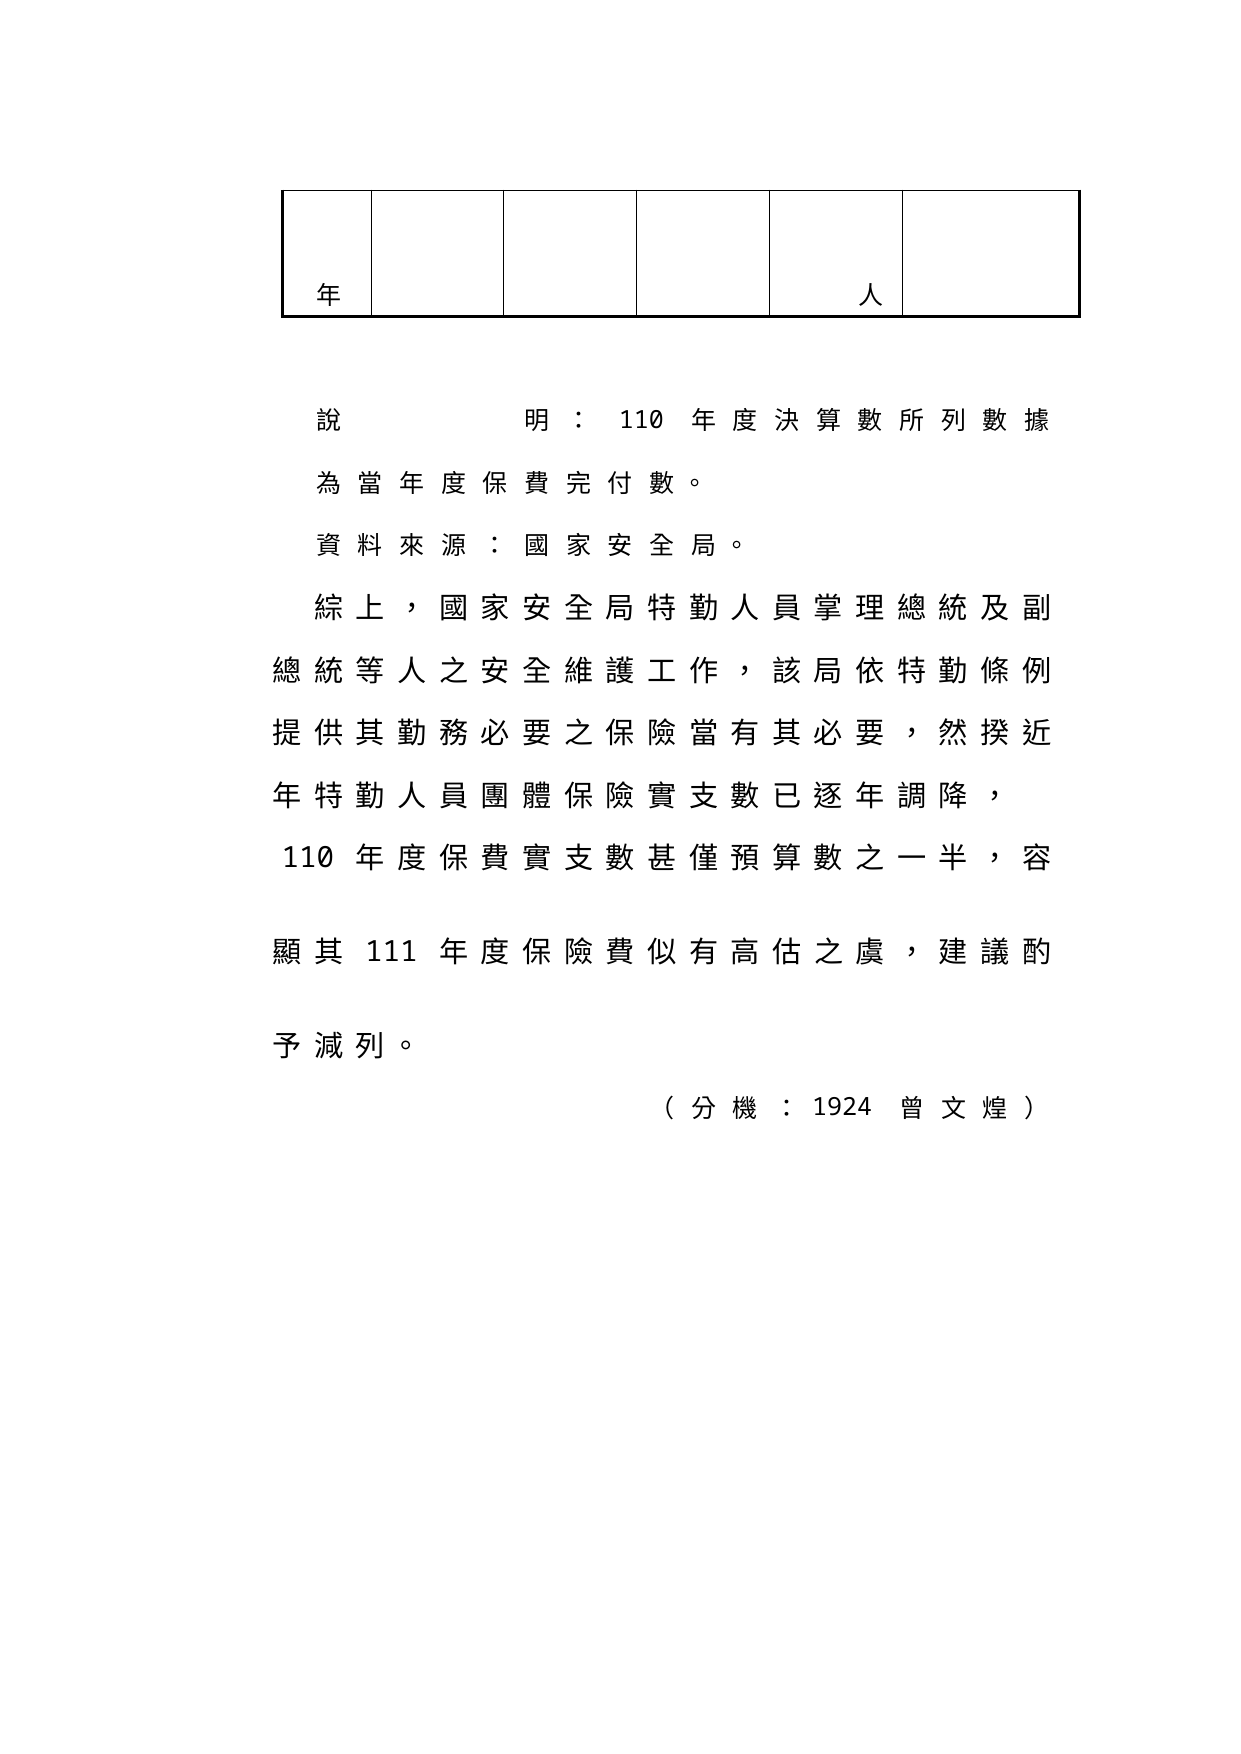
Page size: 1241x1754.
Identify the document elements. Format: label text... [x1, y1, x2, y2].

text 說 明：110年度決算數所列數據為當年度保費完付數。 [183, 377, 1058, 502]
table_cell 年 [284, 191, 371, 314]
table_cell 人 [770, 191, 902, 314]
text （分機：1924 曾文煌） [183, 1064, 1058, 1127]
table_cell - [637, 191, 769, 314]
text 綜上，國家安全局特勤人員掌理總統及副總統等人之安全維護工作，該局依特勤條例提供其勤務必要之保險當有其必要，然揆近年特勤人員團體保險實支數已逐年調降，110年度保費實支數甚僅預算數之一半，容顯其111年度保險費似有高估之虞，建議酌予減列。 [242, 564, 1058, 1064]
table_cell - [903, 191, 1078, 314]
text 資料來源：國家安全局。 [183, 502, 1058, 564]
table_cell - [504, 191, 636, 314]
table_cell [372, 191, 503, 314]
